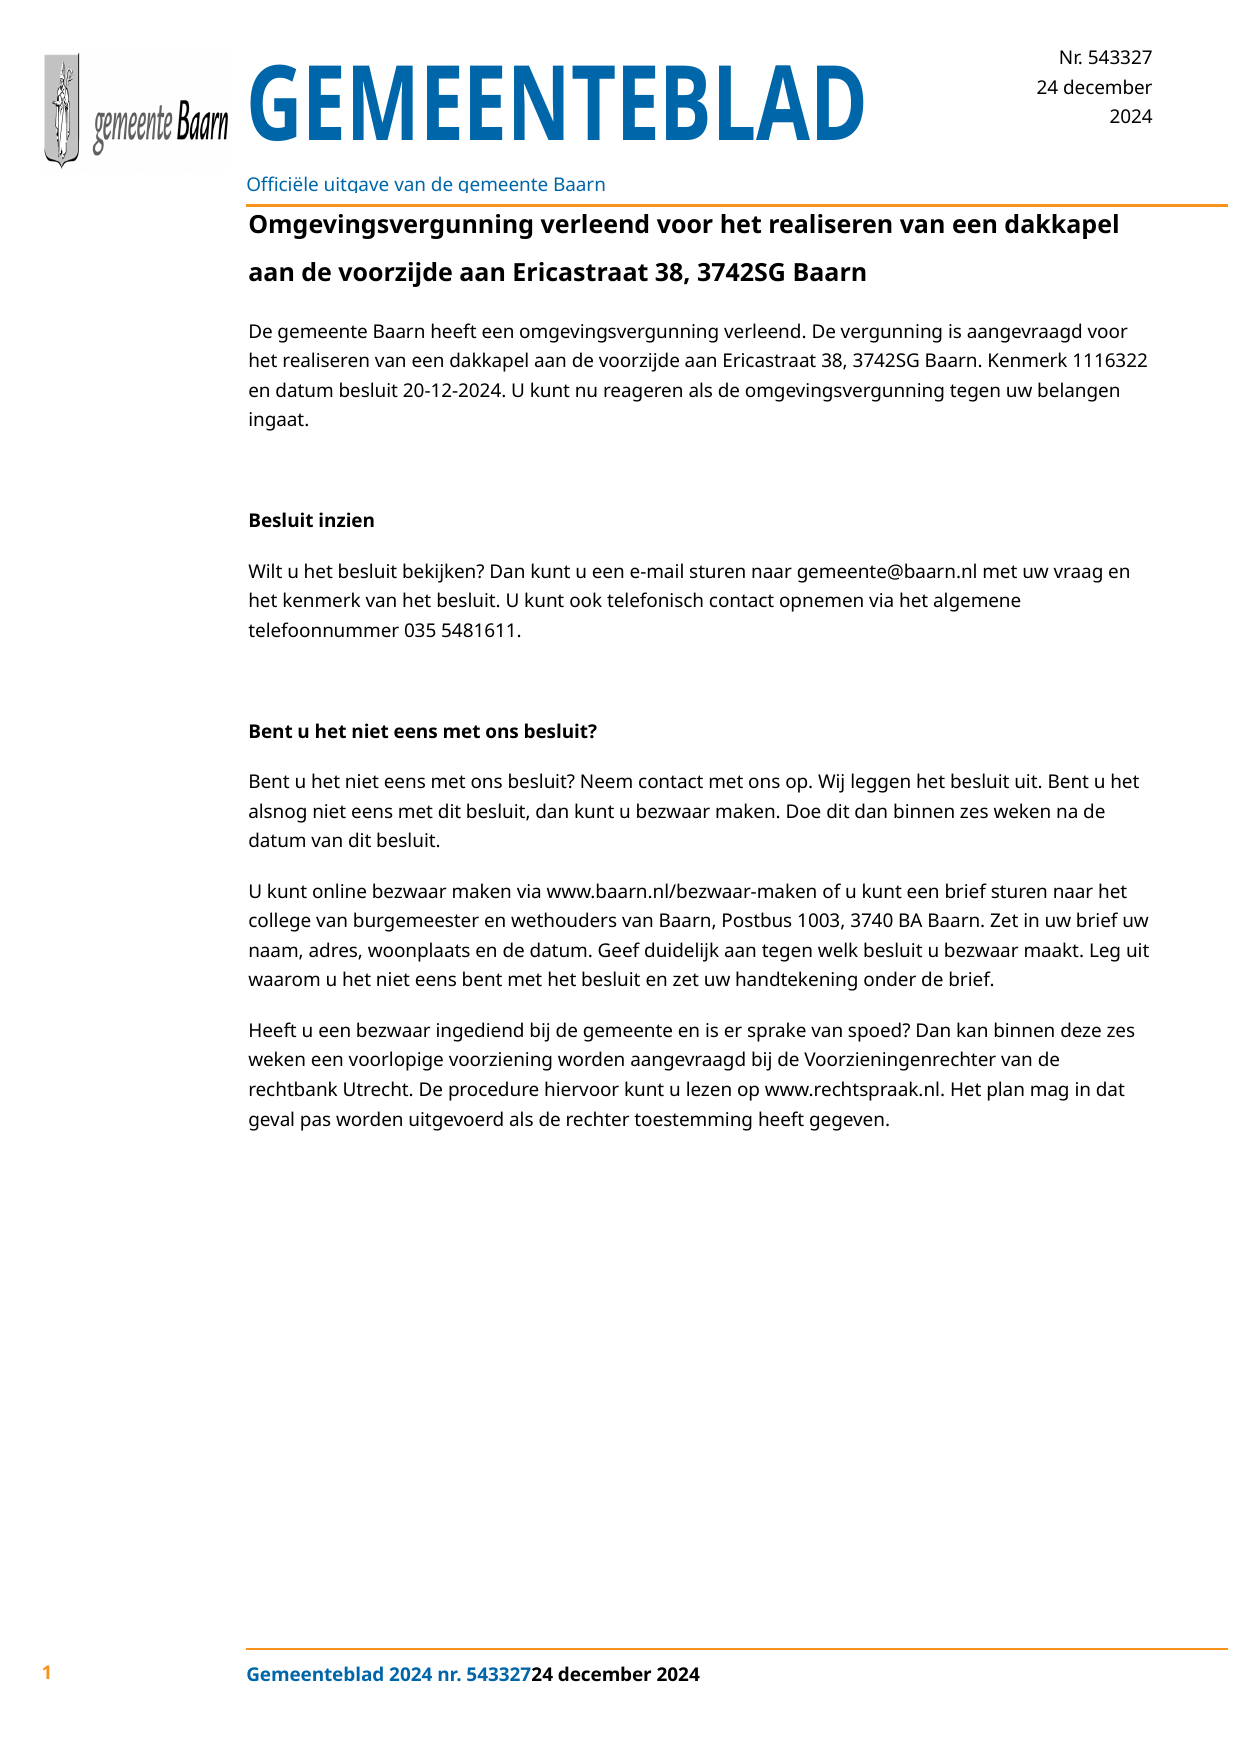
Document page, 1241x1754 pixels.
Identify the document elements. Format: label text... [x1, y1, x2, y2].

text Heeft u een bezwaar ingediend bij de gemeente en is er sprake van spoed? Dan kan binnen deze zes weken een voorlopige voorziening worden aangevraagd bij de Voorzieningenrechter van de rechtbank Utrecht. De procedure hiervoor kunt u lezen op www.rechtspraak.nl. Het plan mag in dat geval pas worden uitgevoerd als de rechter toestemming heeft gegeven. [248, 1017, 1152, 1132]
text Besluit inzien [248, 507, 1152, 533]
text Bent u het niet eens met ons besluit? [248, 718, 1152, 744]
picture [41, 47, 231, 172]
text U kunt online bezwaar maken via www.baarn.nl/bezwaar-maken of u kunt een brief sturen naar het college van burgemeester en wethouders van Baarn, Postbus 1003, 3740 BA Baarn. Zet in uw brief uw naam, adres, woonplaats en de datum. Geef duidelijk aan tegen welk besluit u bezwaar maakt. Leg uit waarom u het niet eens bent met het besluit en zet uw handtekening onder de brief. [248, 878, 1152, 992]
text Bent u het niet eens met ons besluit? Neem contact met ons op. Wij leggen het besluit uit. Bent u het alsnog niet eens met dit besluit, dan kunt u bezwaar maken. Doe dit dan binnen zes weken na de datum van dit besluit. [248, 768, 1152, 853]
text De gemeente Baarn heeft een omgevingsvergunning verleend. De vergunning is aangevraagd voor het realiseren van een dakkapel aan de voorzijde aan Ericastraat 38, 3742SG Baarn. Kenmerk 1116322 en datum besluit 20-12-2024. U kunt nu reageren als de omgevingsvergunning tegen uw belangen ingaat. [248, 318, 1152, 432]
text Wilt u het besluit bekijken? Dan kunt u een e-mail sturen naar gemeente@baarn.nl met uw vraag en het kenmerk van het besluit. U kunt ook telefonisch contact opnemen via het algemene telefoonnummer 035 5481611. [248, 558, 1152, 643]
text Omgevingsvergunning verleend voor het realiseren van een dakkapel aan de voorzijde aan Ericastraat 38, 3742SG Baarn [248, 207, 1152, 288]
